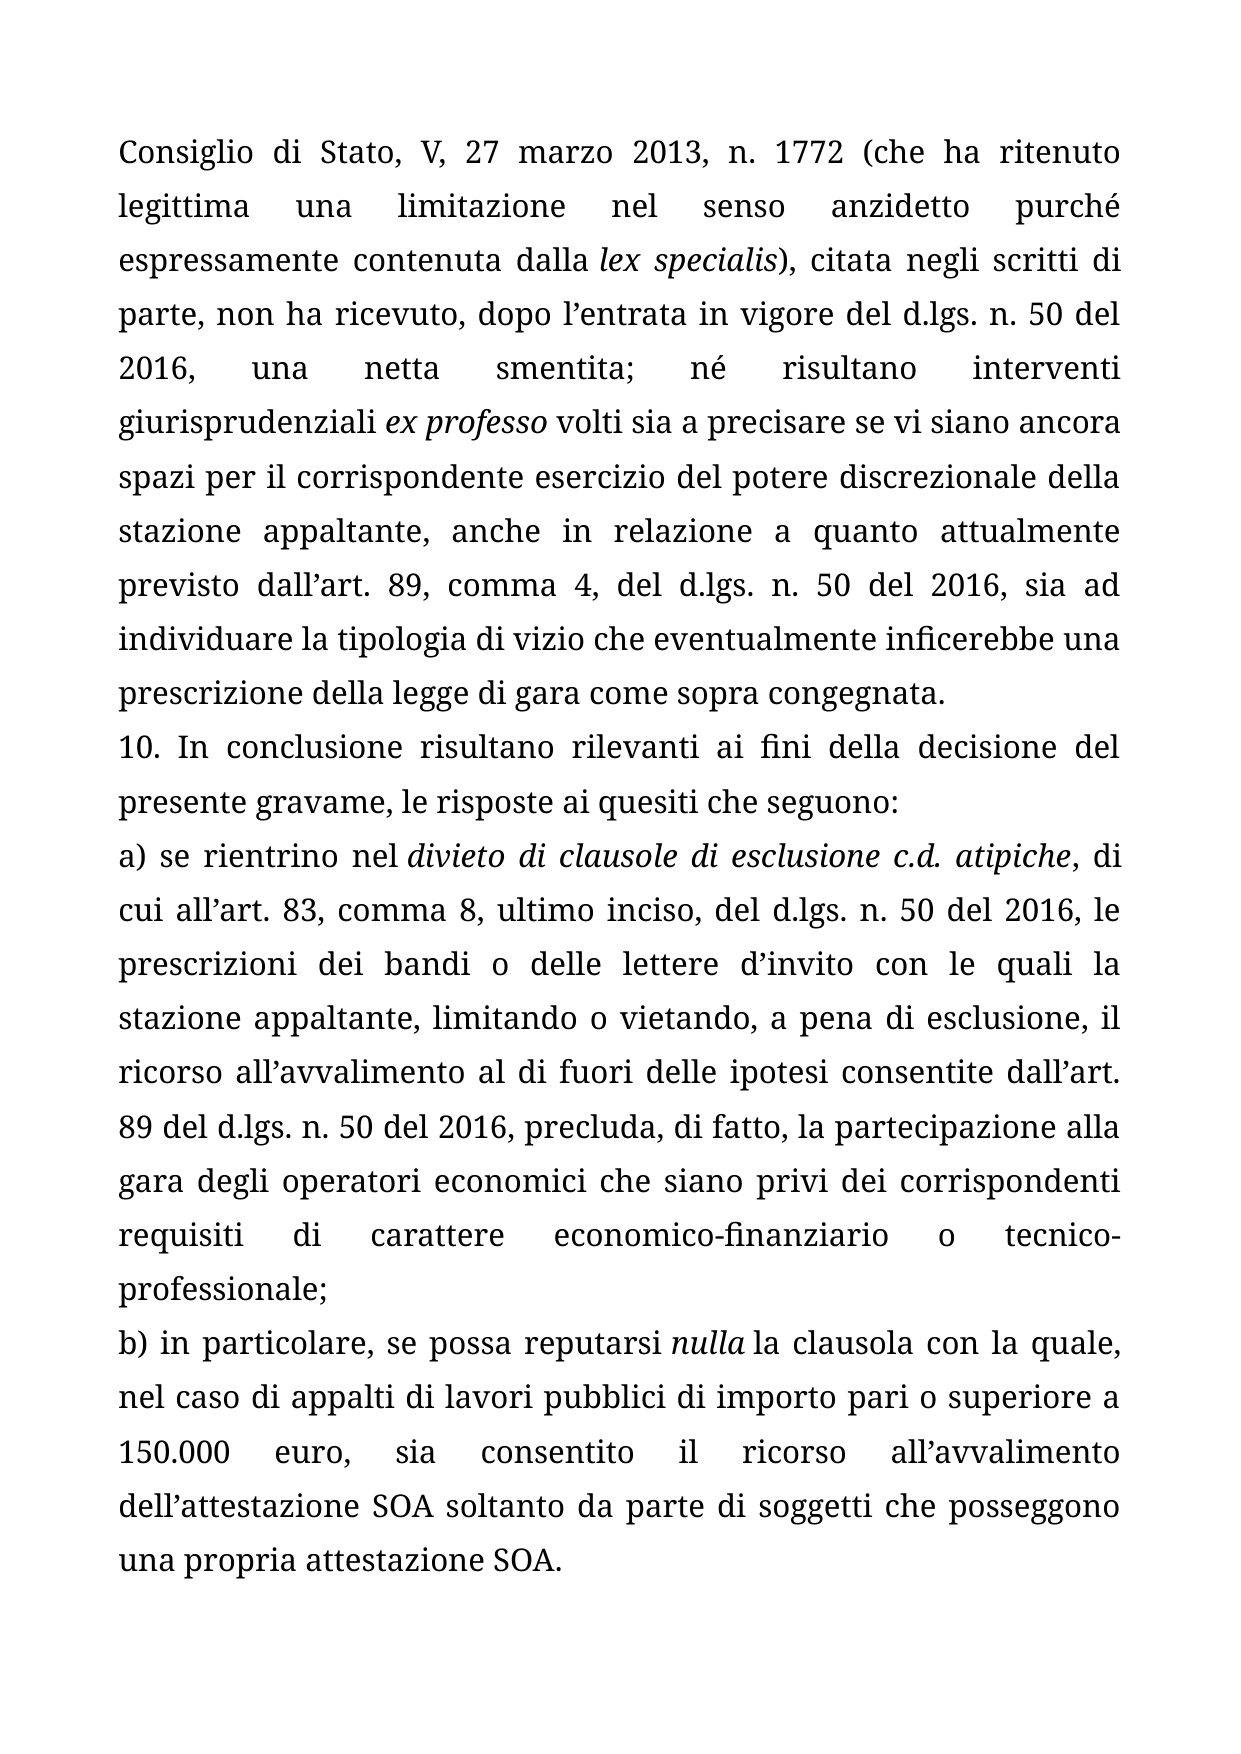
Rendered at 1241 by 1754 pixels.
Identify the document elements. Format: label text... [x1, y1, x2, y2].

text 10. In conclusione risultano rilevanti ai fini della decisione del presente gravame, le risposte ai quesiti che seguono: [118, 714, 1122, 822]
text Consiglio di Stato, V, 27 marzo 2013, n. 1772 (che ha ritenuto legittima una limitazione nel senso anzidetto purché espressamente contenuta dalla lex specialis), citata negli scritti di parte, non ha ricevuto, dopo l’entrata in vigore del d.lgs. n. 50 del 2016, una netta smentita; né risultano interventi giurisprudenziali ex professo volti sia a precisare se vi siano ancora spazi per il corrispondente esercizio del potere discrezionale della stazione appaltante, anche in relazione a quanto attualmente previsto dall’art. 89, comma 4, del d.lgs. n. 50 del 2016, sia ad individuare la tipologia di vizio che eventualmente inficerebbe una prescrizione della legge di gara come sopra congegnata. [118, 118, 1122, 714]
text b) in particolare, se possa reputarsi nulla la clausola con la quale, nel caso di appalti di lavori pubblici di importo pari o superiore a 150.000 euro, sia consentito il ricorso all’avvalimento dell’attestazione SOA soltanto da parte di soggetti che posseggono una propria attestazione SOA. [118, 1310, 1122, 1581]
text a) se rientrino nel divieto di clausole di esclusione c.d. atipiche, di cui all’art. 83, comma 8, ultimo inciso, del d.lgs. n. 50 del 2016, le prescrizioni dei bandi o delle lettere d’invito con le quali la stazione appaltante, limitando o vietando, a pena di esclusione, il ricorso all’avvalimento al di fuori delle ipotesi consentite dall’art. 89 del d.lgs. n. 50 del 2016, precluda, di fatto, la partecipazione alla gara degli operatori economici che siano privi dei corrispondenti requisiti di carattere economico-finanziario o tecnico-professionale; [118, 822, 1122, 1310]
